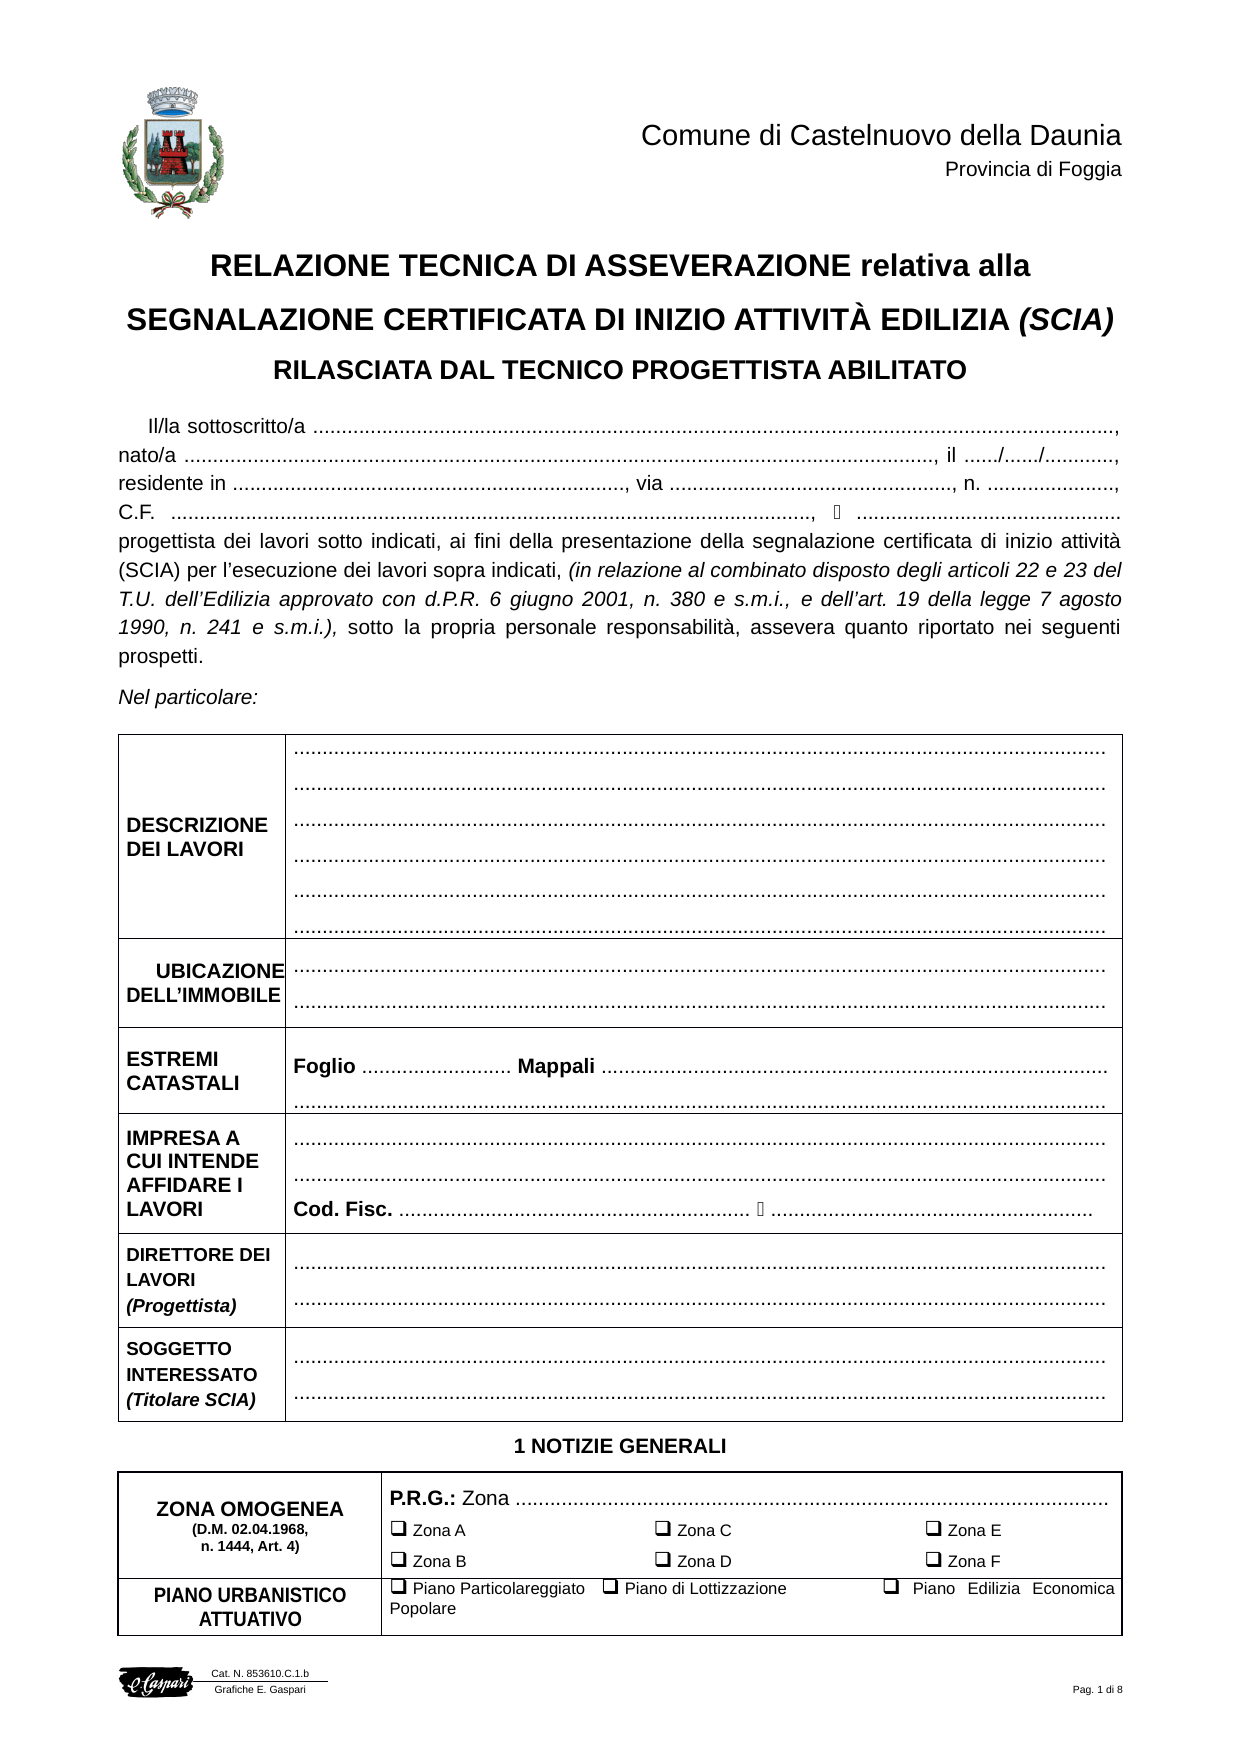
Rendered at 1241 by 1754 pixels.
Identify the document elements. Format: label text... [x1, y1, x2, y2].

table_header ZONA OMOGENEA (D.M. 02.04.1968, n. 1444, Art. 4) [119, 1473, 381, 1578]
table_header P.R.G.: Zona .......................................................................................................  Zona A  Zona C  Zona E  Zona B  Zona D  Zona F [382, 1473, 1121, 1578]
table_cell IMPRESA A CUI INTENDE AFFIDARE I LAVORI [119, 1114, 285, 1232]
title SEGNALAZIONE CERTIFICATA DI INIZIO ATTIVITÀ EDILIZIA (SCIA) [118, 301, 1122, 336]
text Comune di Castelnuovo della Daunia [224, 118, 1122, 152]
table_cell DIRETTORE DEI LAVORI (Progettista) [119, 1234, 285, 1327]
table_cell ............................................................................................................................................. ............................................................................................................................................. Cod. Fisc. .............................................................  ........................................................ [286, 1114, 1122, 1232]
title Nel particolare: [118, 685, 1122, 709]
table_cell PIANO URBANISTICO ATTUATIVO [119, 1579, 381, 1635]
table_cell SOGGETTO INTERESSATO (Titolare SCIA) [119, 1328, 285, 1421]
text Il/la sottoscritto/a ..........................................................................................................................................., nato/a .................................................................................................................................., il ....../....../............, residente in ...................................................................., via ................................................., n. ......................, C.F. ...............................................................................................................,  .............................................. progettista dei lavori sotto indicati, ai fini della presentazione della segnalazione certificata di inizio attività (SCIA) per l’esecuzione dei lavori sopra indicati, (in relazione al combinato disposto degli articoli 22 e 23 del T.U. dell’Edilizia approvato con d.P.R. 6 giugno 2001, n. 380 e s.m.i., e dell’art. 19 della legge 7 agosto 1990, n. 241 e s.m.i.), sotto la propria personale responsabilità, assevera quanto riportato nei seguenti prospetti. [118, 414, 1122, 668]
table_cell Foglio .......................... Mappali ........................................................................................ ............................................................................................................................................. [286, 1028, 1122, 1113]
picture [122, 87, 224, 219]
text 1 NOTIZIE GENERALI [118, 1434, 1122, 1458]
table_cell ............................................................................................................................................. ............................................................................................................................................. [286, 1328, 1122, 1421]
title RELAZIONE TECNICA DI ASSEVERAZIONE relativa alla [118, 247, 1122, 283]
text Provincia di Foggia [224, 157, 1122, 181]
text RILASCIATA DAL TECNICO PROGETTISTA ABILITATO [118, 354, 1122, 386]
picture [118, 1666, 194, 1698]
table_cell ESTREMI CATASTALI [119, 1028, 285, 1113]
table_cell ............................................................................................................................................. ............................................................................................................................................. [286, 1234, 1122, 1327]
table_cell ............................................................................................................................................. ............................................................................................................................................. [286, 939, 1122, 1027]
table_header DESCRIZIONE DEI LAVORI [119, 735, 285, 938]
table_cell UBICAZIONE DELL’IMMOBILE [119, 939, 285, 1027]
table_header ............................................................................................................................................. ............................................................................................................................................. ............................................................................................................................................. ............................................................................................................................................. ............................................................................................................................................. ............................................................................................................................................. [286, 735, 1122, 938]
table_cell  Piano Particolareggiato  Piano di Lottizzazione  Piano Edilizia Economica Popolare [382, 1579, 1121, 1635]
